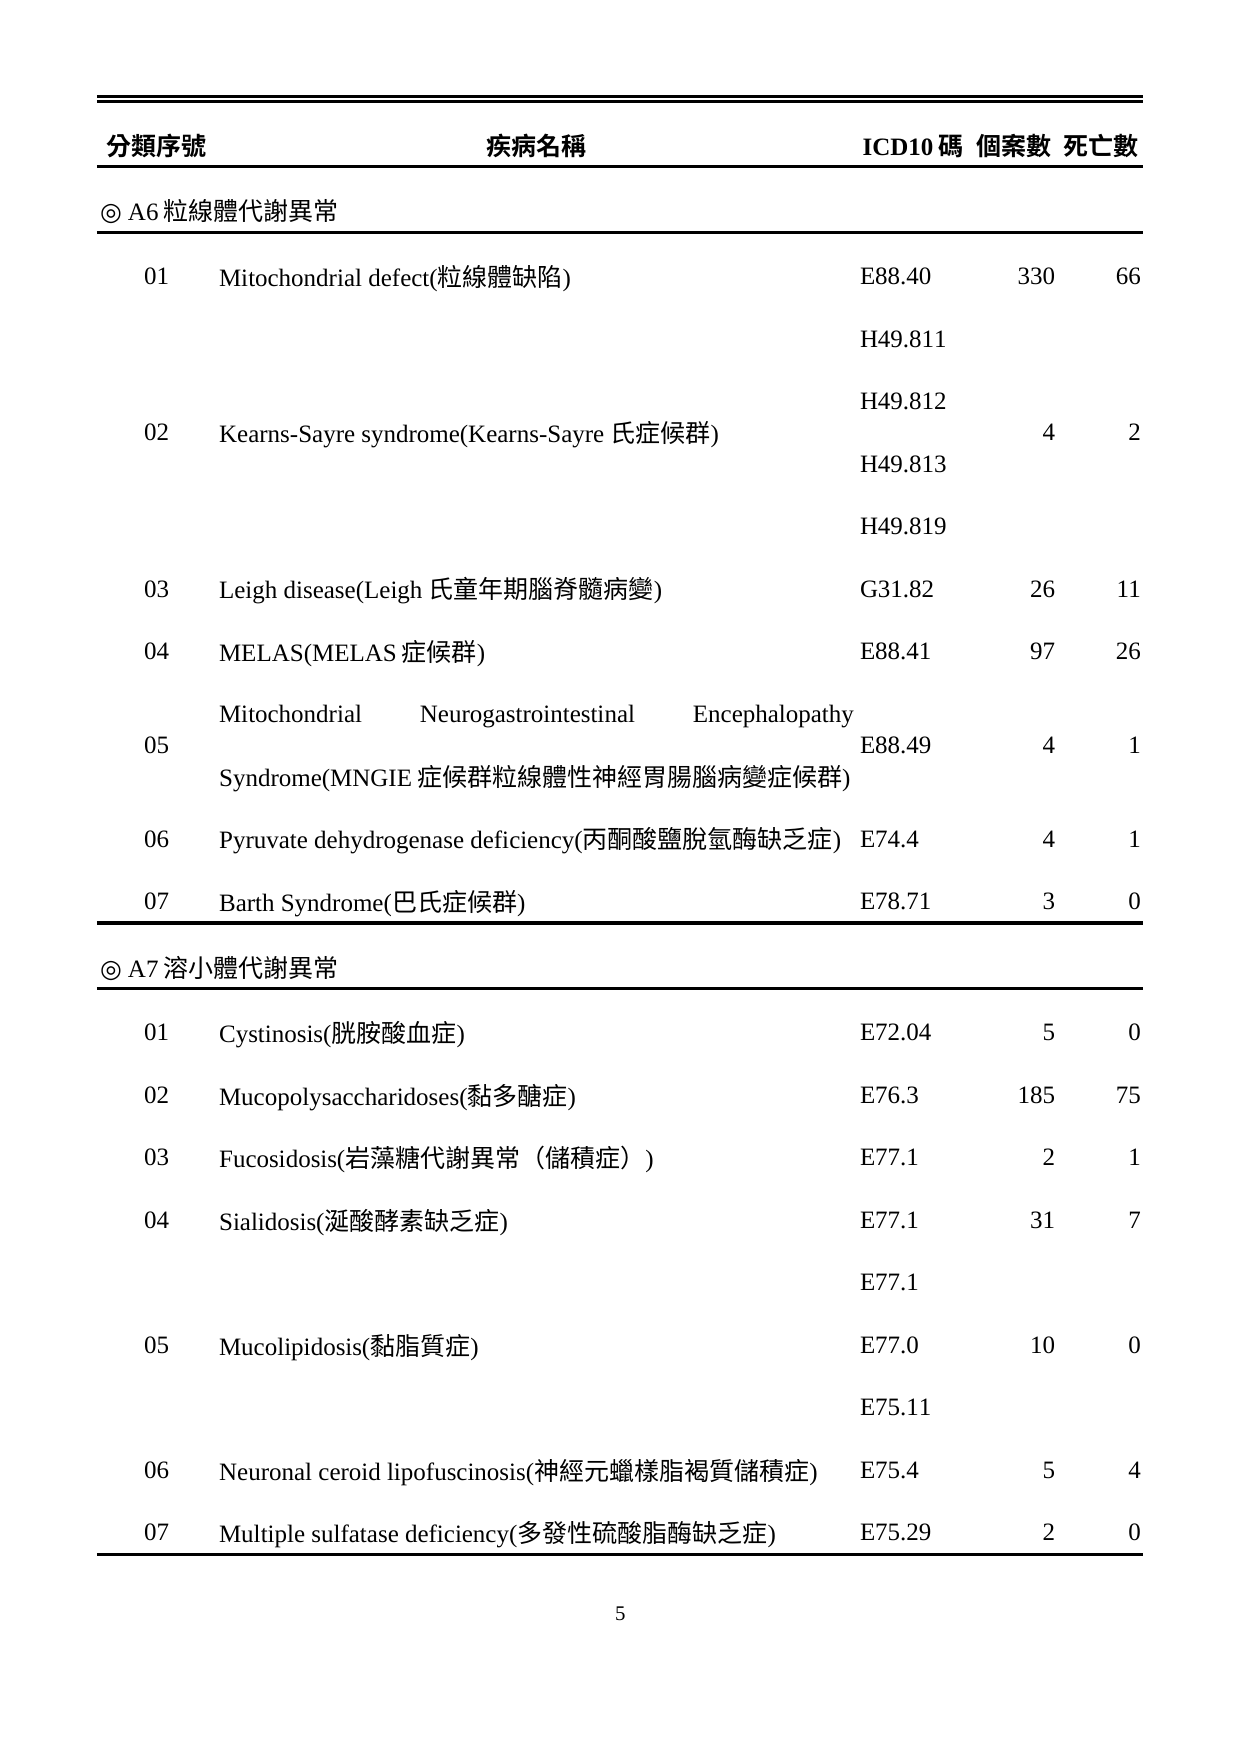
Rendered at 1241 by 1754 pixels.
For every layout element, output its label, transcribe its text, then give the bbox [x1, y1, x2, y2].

table_cell 2 [969, 1490, 1057, 1553]
table_cell 1 [1058, 796, 1143, 859]
table_cell E78.71 [857, 859, 969, 921]
table_cell 1 [1058, 671, 1143, 796]
table_cell 05 [97, 671, 216, 796]
table_cell 07 [97, 859, 216, 921]
table_cell 26 [1058, 609, 1143, 671]
table_cell 10 [969, 1240, 1057, 1428]
table_cell Pyruvate dehydrogenase deficiency(丙酮酸鹽脫氫酶缺乏症) [216, 796, 857, 859]
table_cell MELAS(MELAS症候群) [216, 609, 857, 671]
table_cell 185 [969, 1053, 1057, 1115]
table_cell E72.04 [857, 990, 969, 1053]
table_cell 03 [97, 546, 216, 609]
table_cell Leigh disease(Leigh 氏童年期腦脊髓病變) [216, 546, 857, 609]
table_cell 0 [1058, 1490, 1143, 1553]
table_header 分類序號 [97, 103, 216, 165]
table_cell 3 [969, 859, 1057, 921]
table_cell 330 [969, 234, 1057, 296]
table_cell E88.49 [857, 671, 969, 796]
table_cell 02 [97, 1053, 216, 1115]
table_cell Barth Syndrome(巴氏症候群) [216, 859, 857, 921]
table_cell Fucosidosis(岩藻糖代謝異常（儲積症）) [216, 1115, 857, 1178]
table_cell 06 [97, 1428, 216, 1490]
table_cell 02 [97, 296, 216, 546]
table_cell G31.82 [857, 546, 969, 609]
table_cell 66 [1058, 234, 1143, 296]
table_cell 07 [97, 1490, 216, 1553]
table_cell E76.3 [857, 1053, 969, 1115]
table_cell E88.40 [857, 234, 969, 296]
table_cell ◎ A6粒線體代謝異常 [97, 168, 1143, 231]
table_cell Mitochondrial defect(粒線體缺陷) [216, 234, 857, 296]
table_cell 0 [1058, 859, 1143, 921]
table_cell Neuronal ceroid lipofuscinosis(神經元蠟樣脂褐質儲積症) [216, 1428, 857, 1490]
table_cell 2 [969, 1115, 1057, 1178]
table_cell 11 [1058, 546, 1143, 609]
table_cell E75.4 [857, 1428, 969, 1490]
table_header 個案數 [969, 103, 1057, 165]
table_cell E77.1 [857, 1115, 969, 1178]
table_cell 97 [969, 609, 1057, 671]
table_cell 0 [1058, 990, 1143, 1053]
table_cell 04 [97, 1178, 216, 1240]
table_header ICD10碼 [857, 103, 969, 165]
table_cell E77.1 [857, 1178, 969, 1240]
table_cell 26 [969, 546, 1057, 609]
table_cell 4 [969, 296, 1057, 546]
table_cell Mucopolysaccharidoses(黏多醣症) [216, 1053, 857, 1115]
table_cell 03 [97, 1115, 216, 1178]
table_cell E88.41 [857, 609, 969, 671]
table_header 疾病名稱 [216, 103, 857, 165]
table_cell Cystinosis(胱胺酸血症) [216, 990, 857, 1053]
table_cell 4 [969, 671, 1057, 796]
table_cell 4 [969, 796, 1057, 859]
table_cell Kearns-Sayre syndrome(Kearns-Sayre 氏症候群) [216, 296, 857, 546]
table_cell 4 [1058, 1428, 1143, 1490]
table_cell Mucolipidosis(黏脂質症) [216, 1240, 857, 1428]
table_cell 2 [1058, 296, 1143, 546]
table_cell 5 [969, 990, 1057, 1053]
table_cell 75 [1058, 1053, 1143, 1115]
table_cell 7 [1058, 1178, 1143, 1240]
table_cell E74.4 [857, 796, 969, 859]
table_cell E75.29 [857, 1490, 969, 1553]
table_cell H49.811 H49.812 H49.813 H49.819 [857, 296, 969, 546]
table_header 死亡數 [1058, 103, 1143, 165]
table_cell 0 [1058, 1240, 1143, 1428]
table_cell 04 [97, 609, 216, 671]
table_cell Sialidosis(涎酸酵素缺乏症) [216, 1178, 857, 1240]
table_cell Mitochondrial Neurogastrointestinal Encephalopathy Syndrome(MNGIE症候群粒線體性神經胃腸腦病變症候群) [216, 671, 857, 796]
table_cell 31 [969, 1178, 1057, 1240]
table_cell 5 [969, 1428, 1057, 1490]
table_cell 1 [1058, 1115, 1143, 1178]
table_cell E77.1 E77.0 E75.11 [857, 1240, 969, 1428]
table_cell 01 [97, 234, 216, 296]
table_cell 06 [97, 796, 216, 859]
table_cell 05 [97, 1240, 216, 1428]
table_cell 01 [97, 990, 216, 1053]
table_cell Multiple sulfatase deficiency(多發性硫酸脂酶缺乏症) [216, 1490, 857, 1553]
table_cell ◎ A7溶小體代謝異常 [97, 925, 1143, 987]
